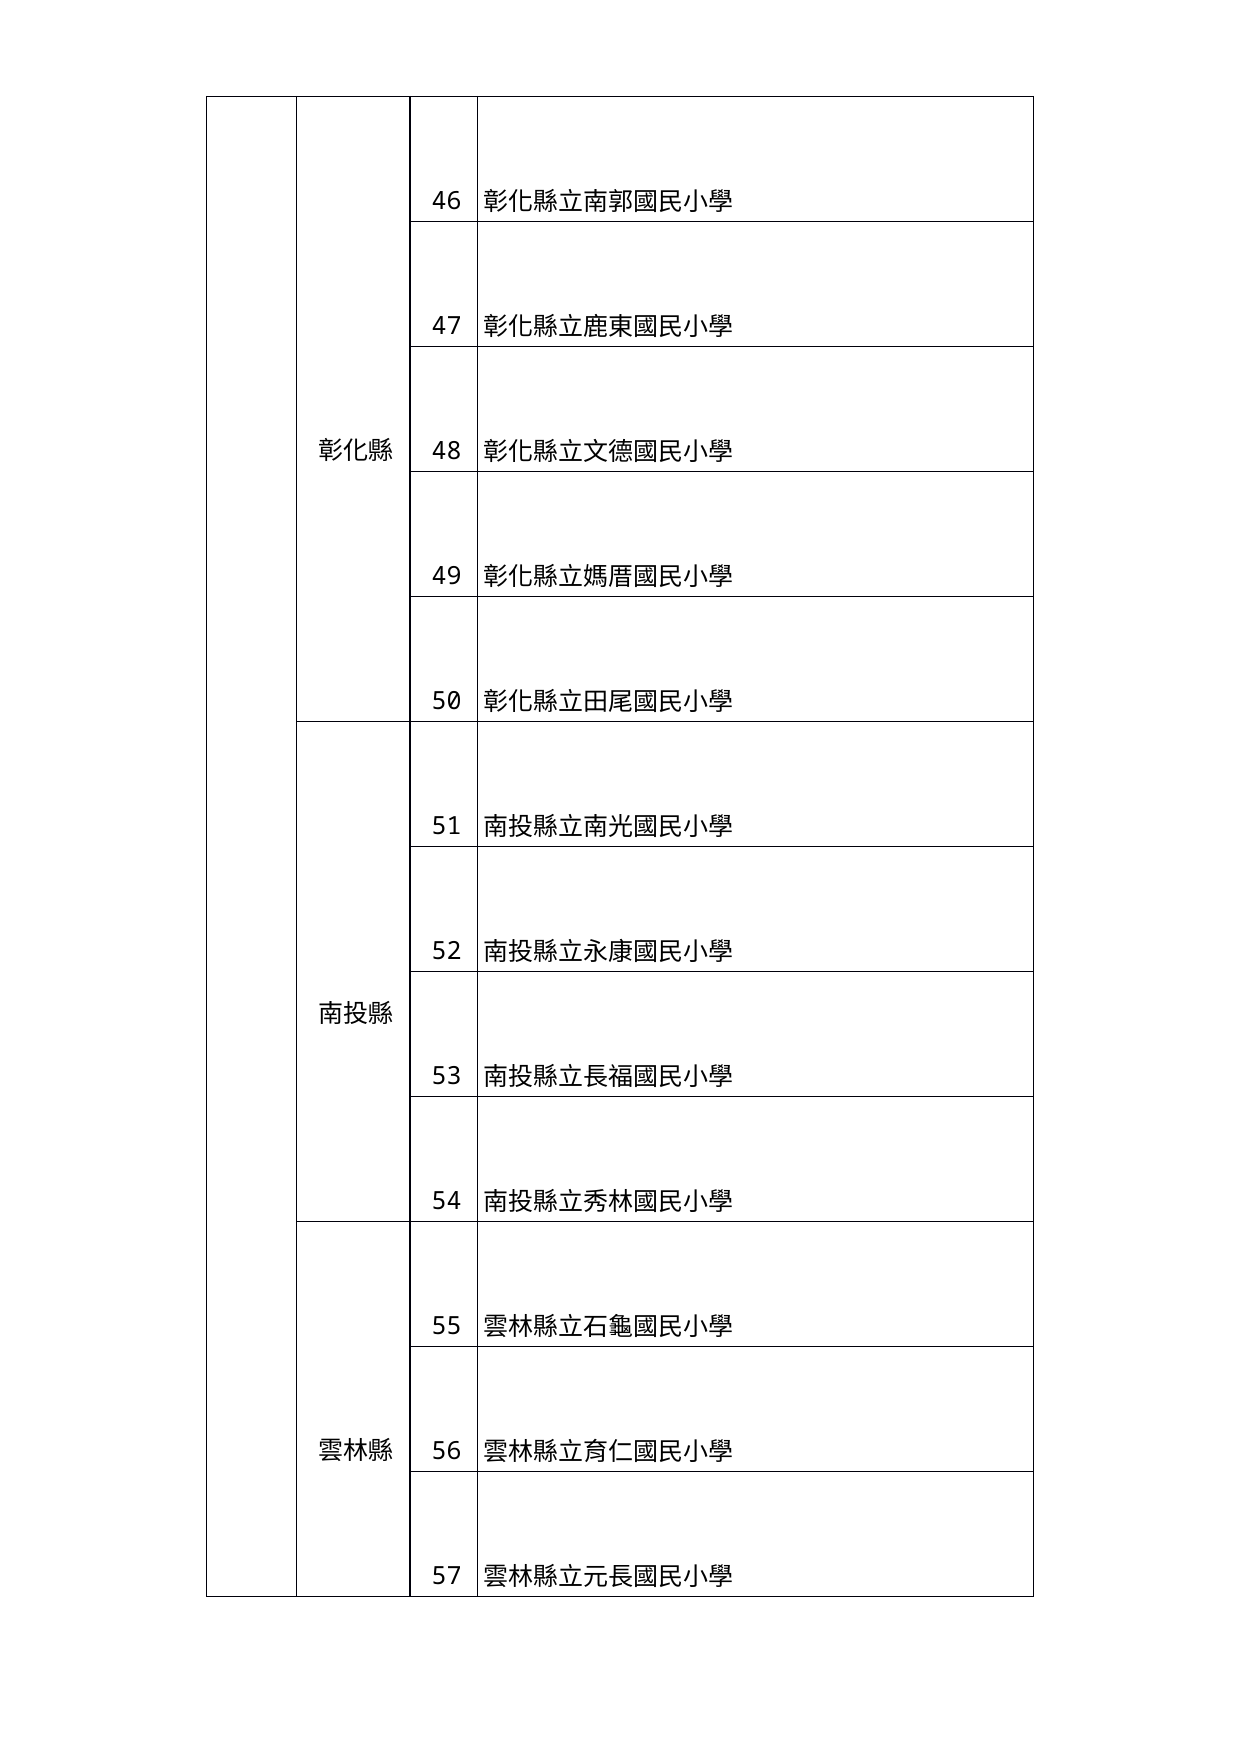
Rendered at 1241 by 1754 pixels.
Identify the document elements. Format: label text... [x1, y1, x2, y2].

table_cell 南投縣立秀林國民小學 [478, 1097, 1033, 1221]
table_cell 雲林縣立育仁國民小學 [478, 1347, 1033, 1471]
table_cell 彰化縣立鹿東國民小學 [478, 222, 1033, 346]
table_cell 57 [411, 1472, 477, 1596]
table_cell 彰化縣立文德國民小學 [478, 347, 1033, 471]
table_cell 50 [411, 597, 477, 721]
table_cell 56 [411, 1347, 477, 1471]
table_cell 南投縣 [297, 722, 409, 1221]
table_cell 52 [411, 847, 477, 971]
table_cell 彰化縣立南郭國民小學 [478, 97, 1033, 221]
table_cell 47 [411, 222, 477, 346]
table_cell 南投縣立南光國民小學 [478, 722, 1033, 846]
table_cell 雲林縣立元長國民小學 [478, 1472, 1033, 1596]
table_cell 54 [411, 1097, 477, 1221]
table_cell 55 [411, 1222, 477, 1346]
table_cell 彰化縣立田尾國民小學 [478, 597, 1033, 721]
table_cell 彰化縣 [297, 97, 409, 721]
table_cell [207, 97, 296, 1596]
table_cell 53 [411, 972, 477, 1096]
table_cell 46 [411, 97, 477, 221]
table_cell 南投縣立長福國民小學 [478, 972, 1033, 1096]
table_cell 49 [411, 472, 477, 596]
table_cell 雲林縣立石龜國民小學 [478, 1222, 1033, 1346]
table_cell 51 [411, 722, 477, 846]
table_cell 南投縣立永康國民小學 [478, 847, 1033, 971]
table_cell 48 [411, 347, 477, 471]
table_cell 彰化縣立媽厝國民小學 [478, 472, 1033, 596]
table_cell 雲林縣 [297, 1222, 409, 1596]
